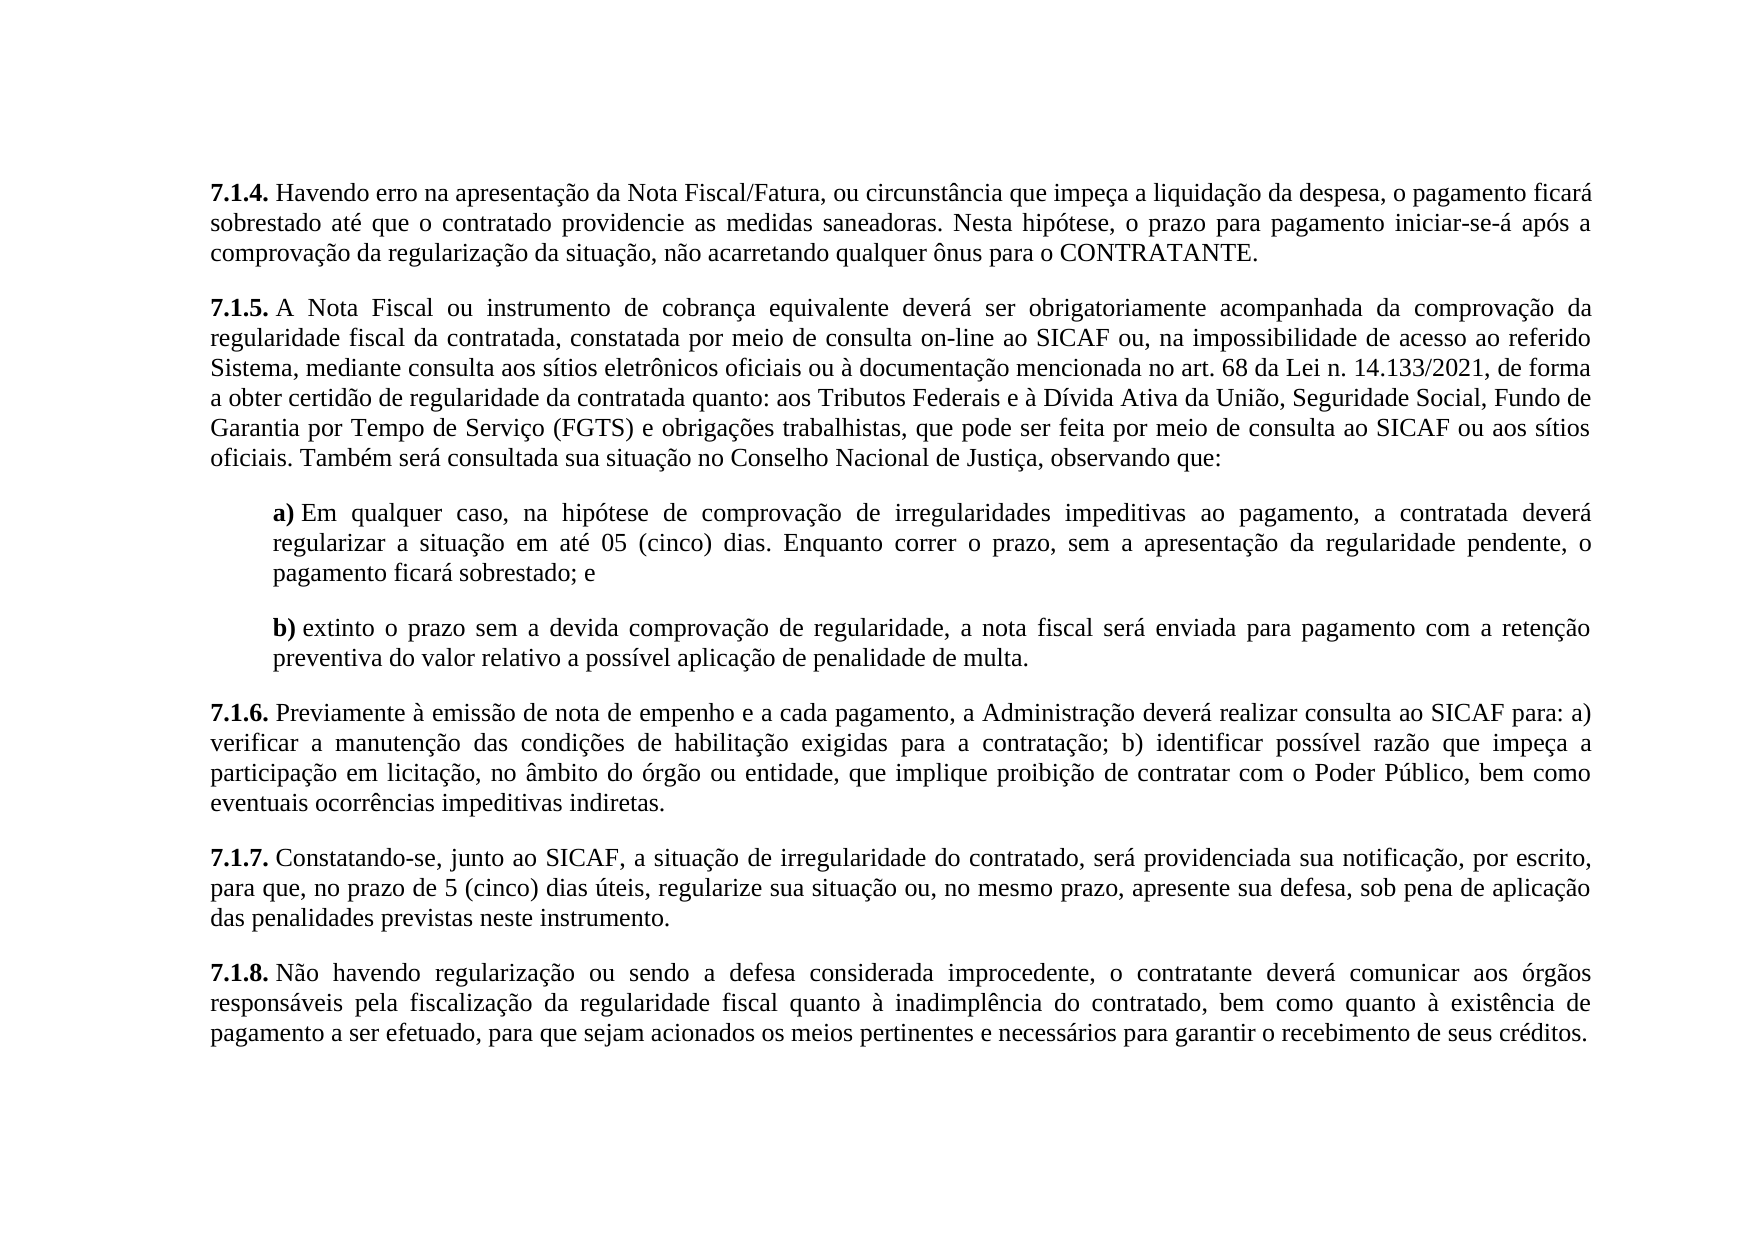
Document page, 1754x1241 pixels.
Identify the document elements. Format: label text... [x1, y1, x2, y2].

text 7.1.6. Previamente à emissão de nota de empenho e a cada pagamento, a Administração deverá realizar consulta ao SICAF para: a) verificar a manutenção das condições de habilitação exigidas para a contratação; b) identificar possível razão que impeça a participação em licitação, no âmbito do órgão ou entidade, que implique proibição de contratar com o Poder Público, bem como eventuais ocorrências impeditivas indiretas. [210, 697, 1594, 817]
text 7.1.8. Não havendo regularização ou sendo a defesa considerada improcedente, o contratante deverá comunicar aos órgãos responsáveis pela fiscalização da regularidade fiscal quanto à inadimplência do contratado, bem como quanto à existência de pagamento a ser efetuado, para que sejam acionados os meios pertinentes e necessários para garantir o recebimento de seus créditos. [210, 957, 1594, 1047]
text 7.1.5. A Nota Fiscal ou instrumento de cobrança equivalente deverá ser obrigatoriamente acompanhada da comprovação da regularidade fiscal da contratada, constatada por meio de consulta on-line ao SICAF ou, na impossibilidade de acesso ao referido Sistema, mediante consulta aos sítios eletrônicos oficiais ou à documentação mencionada no art. 68 da Lei n. 14.133/2021, de forma a obter certidão de regularidade da contratada quanto: aos Tributos Federais e à Dívida Ativa da União, Seguridade Social, Fundo de Garantia por Tempo de Serviço (FGTS) e obrigações trabalhistas, que pode ser feita por meio de consulta ao SICAF ou aos sítios oficiais. Também será consultada sua situação no Conselho Nacional de Justiça, observando que: [210, 292, 1594, 472]
text 7.1.4. Havendo erro na apresentação da Nota Fiscal/Fatura, ou circunstância que impeça a liquidação da despesa, o pagamento ficará sobrestado até que o contratado providencie as medidas saneadoras. Nesta hipótese, o prazo para pagamento iniciar-se-á após a comprovação da regularização da situação, não acarretando qualquer ônus para o CONTRATANTE. [210, 177, 1594, 267]
text a) Em qualquer caso, na hipótese de comprovação de irregularidades impeditivas ao pagamento, a contratada deverá regularizar a situação em até 05 (cinco) dias. Enquanto correr o prazo, sem a apresentação da regularidade pendente, o pagamento ficará sobrestado; e [273, 497, 1594, 587]
text b) extinto o prazo sem a devida comprovação de regularidade, a nota fiscal será enviada para pagamento com a retenção preventiva do valor relativo a possível aplicação de penalidade de multa. [273, 612, 1594, 672]
text 7.1.7. Constatando-se, junto ao SICAF, a situação de irregularidade do contratado, será providenciada sua notificação, por escrito, para que, no prazo de 5 (cinco) dias úteis, regularize sua situação ou, no mesmo prazo, apresente sua defesa, sob pena de aplicação das penalidades previstas neste instrumento. [210, 842, 1594, 932]
